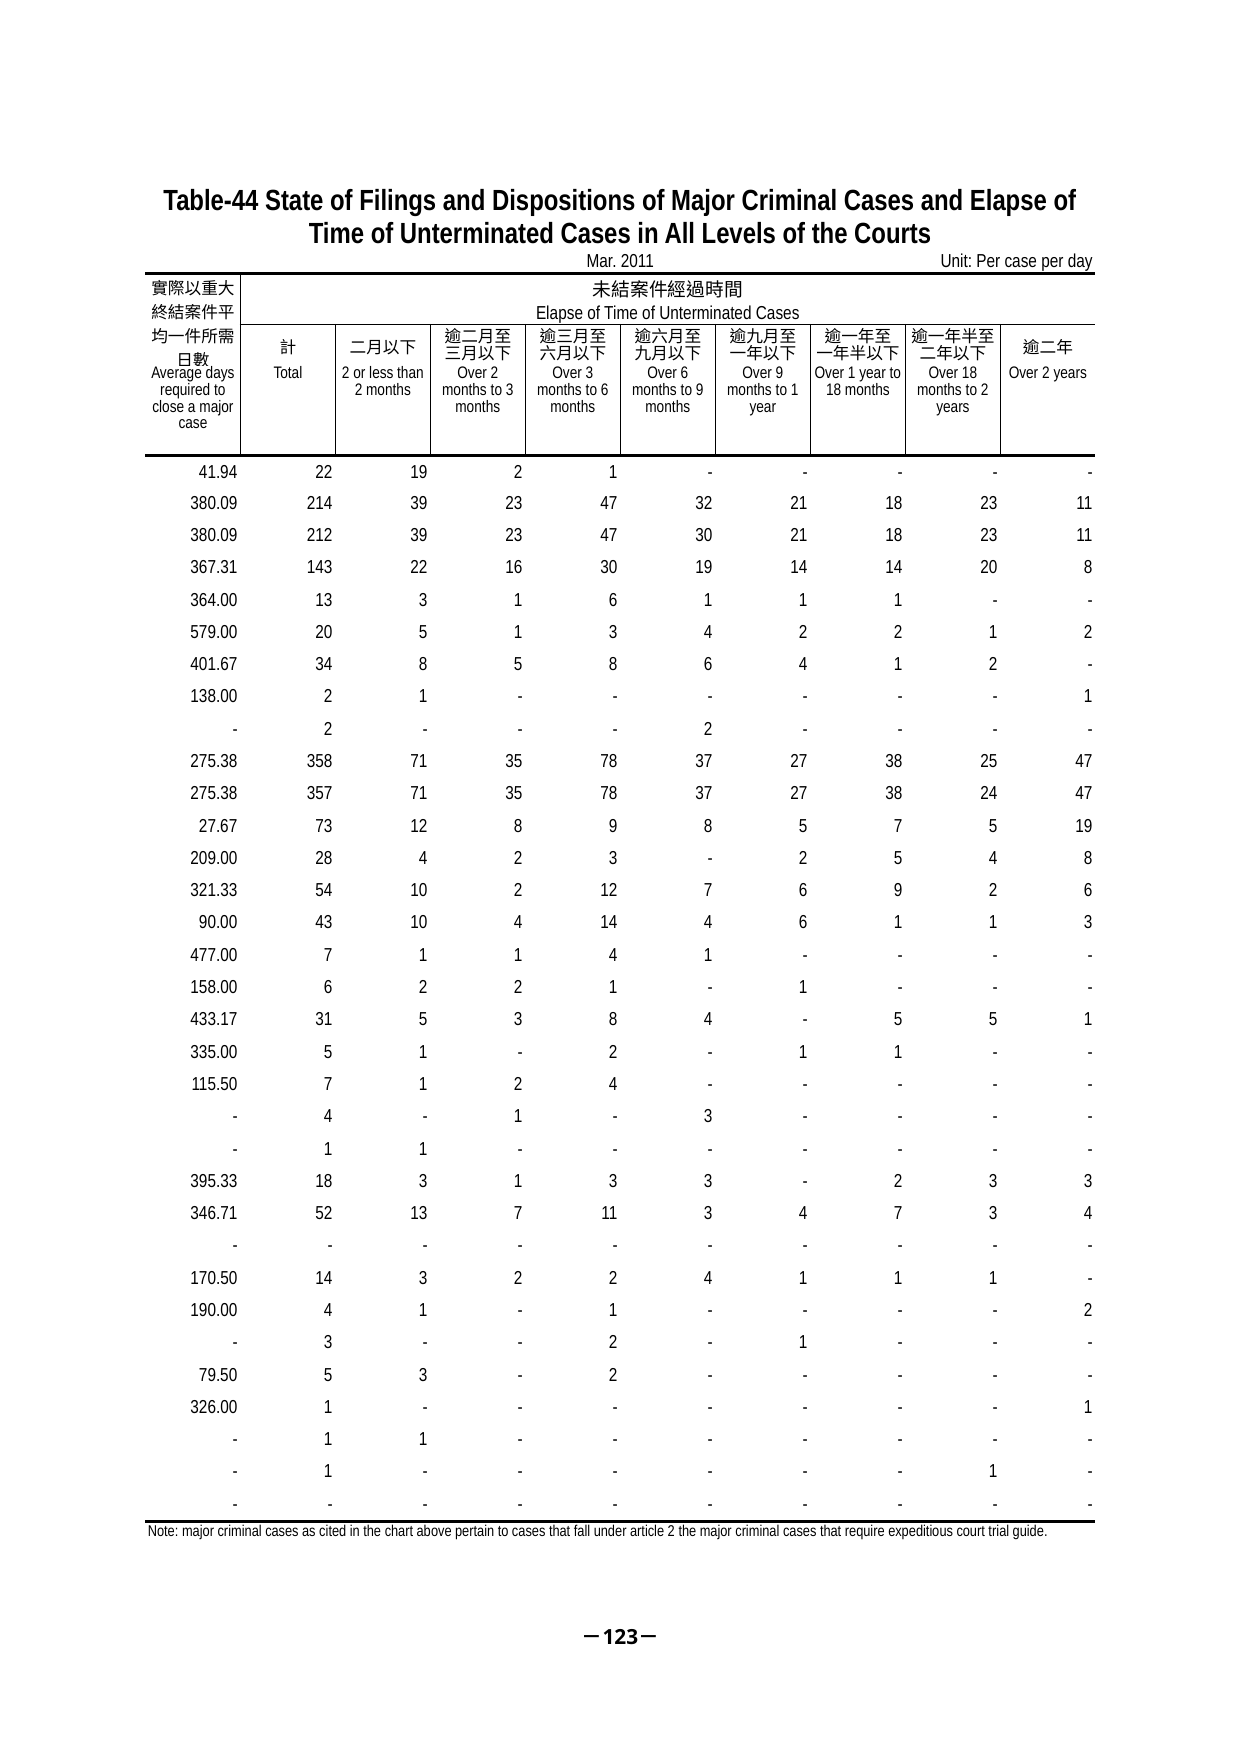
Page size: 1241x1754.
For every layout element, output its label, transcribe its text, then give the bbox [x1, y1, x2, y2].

table_cell 1 [525, 971, 620, 1003]
table_cell - [905, 680, 1000, 712]
table_cell 6 [715, 906, 810, 938]
table_header 實際以重大終結案件平均一件所需日數 [145, 275, 240, 365]
table_cell Over 2 months to 3 months [431, 365, 525, 454]
table_cell 8 [620, 809, 715, 841]
table_cell 2 [430, 841, 525, 874]
table_cell - [430, 1035, 525, 1067]
table_cell - [335, 1487, 430, 1519]
table_cell 367.31 [145, 551, 240, 583]
table_cell 16 [430, 551, 525, 583]
table_cell 4 [430, 906, 525, 938]
table_cell 2 [525, 1035, 620, 1067]
table_cell 5 [715, 809, 810, 841]
table_cell - [1000, 1229, 1095, 1261]
table_cell - [620, 841, 715, 874]
table_cell - [905, 1132, 1000, 1164]
table_cell - [620, 1326, 715, 1358]
table_cell 23 [905, 486, 1000, 518]
table_cell 23 [430, 519, 525, 551]
table_cell 1 [525, 1294, 620, 1326]
table_cell 2 [715, 841, 810, 874]
table_cell - [430, 1455, 525, 1487]
table_cell 2 [715, 615, 810, 648]
table_cell - [905, 1326, 1000, 1358]
table_cell - [715, 1487, 810, 1519]
table_cell - [1000, 1100, 1095, 1132]
table_cell 10 [335, 906, 430, 938]
table_cell 6 [240, 971, 335, 1003]
table_cell 23 [905, 519, 1000, 551]
table_cell - [430, 1229, 525, 1261]
table_cell 1 [905, 1261, 1000, 1293]
table_cell 25 [905, 745, 1000, 777]
table_cell 2 [430, 457, 525, 486]
table_cell - [525, 1132, 620, 1164]
table_cell 14 [525, 906, 620, 938]
table_cell - [715, 457, 810, 486]
table_cell - [430, 1390, 525, 1423]
table_cell - [715, 938, 810, 971]
table_cell - [810, 971, 905, 1003]
table_cell - [715, 712, 810, 744]
table_cell - [145, 1100, 240, 1132]
table_cell 2 [620, 712, 715, 744]
table_cell 2 [240, 712, 335, 744]
table_cell - [715, 1455, 810, 1487]
table_cell 24 [905, 777, 1000, 809]
table_cell - [715, 680, 810, 712]
table_cell Over 18 months to 2 years [906, 365, 1000, 454]
table_cell 1 [905, 615, 1000, 648]
table_cell 1 [525, 457, 620, 486]
table_cell 39 [335, 486, 430, 518]
table_cell 18 [810, 486, 905, 518]
text Mar. 2011 Unit: Per case per day [148, 250, 1092, 272]
table_cell 4 [905, 841, 1000, 874]
table_cell - [715, 1294, 810, 1326]
table_cell - [335, 1100, 430, 1132]
table_cell 5 [240, 1358, 335, 1390]
table_cell - [620, 1229, 715, 1261]
table_cell - [905, 1035, 1000, 1067]
table_cell 4 [715, 648, 810, 680]
table_cell - [905, 1487, 1000, 1519]
table_cell - [1000, 648, 1095, 680]
table_cell - [620, 1035, 715, 1067]
table_cell 9 [525, 809, 620, 841]
table_cell 5 [430, 648, 525, 680]
table_cell 54 [240, 874, 335, 906]
table_cell Over 2 years [1001, 365, 1095, 454]
table_cell 1 [620, 938, 715, 971]
table_cell 12 [525, 874, 620, 906]
table_cell 47 [1000, 745, 1095, 777]
table_cell 11 [1000, 486, 1095, 518]
table_cell - [810, 1487, 905, 1519]
table_cell 1 [335, 938, 430, 971]
table_cell - [810, 1423, 905, 1455]
table_cell 8 [335, 648, 430, 680]
table_cell - [620, 680, 715, 712]
table_cell - [430, 1294, 525, 1326]
table_cell - [715, 1390, 810, 1423]
table_cell - [1000, 1261, 1095, 1293]
table_cell 2 [430, 971, 525, 1003]
table_cell - [810, 1390, 905, 1423]
table_cell 逾六月至 九月以下 [621, 325, 715, 365]
table_cell - [525, 1390, 620, 1423]
table_cell Over 3 months to 6 months [526, 365, 620, 454]
table_cell 1 [810, 906, 905, 938]
table_cell 170.50 [145, 1261, 240, 1293]
table_cell 2 [240, 680, 335, 712]
table_cell 5 [810, 1003, 905, 1035]
table_cell - [1000, 1487, 1095, 1519]
table_cell 14 [810, 551, 905, 583]
table_cell 10 [335, 874, 430, 906]
table_cell 1 [335, 1294, 430, 1326]
table_cell 4 [1000, 1197, 1095, 1229]
table_cell 3 [525, 615, 620, 648]
table_cell - [525, 1229, 620, 1261]
table_cell 3 [1000, 906, 1095, 938]
table_cell 14 [240, 1261, 335, 1293]
table_cell 6 [620, 648, 715, 680]
table_cell - [1000, 1132, 1095, 1164]
table_cell 39 [335, 519, 430, 551]
table_cell 2 [810, 615, 905, 648]
table_cell 346.71 [145, 1197, 240, 1229]
table_cell 二月以下 [336, 325, 430, 365]
table_cell 477.00 [145, 938, 240, 971]
table_cell 335.00 [145, 1035, 240, 1067]
table_cell - [810, 1358, 905, 1390]
table_cell - [715, 1229, 810, 1261]
table_cell 3 [525, 841, 620, 874]
table_cell - [810, 1132, 905, 1164]
table_cell 73 [240, 809, 335, 841]
table_cell 1 [335, 1132, 430, 1164]
table_cell - [145, 712, 240, 744]
table_cell - [620, 1358, 715, 1390]
table_cell - [620, 1294, 715, 1326]
table_cell - [1000, 1326, 1095, 1358]
table_cell 20 [905, 551, 1000, 583]
table_cell 2 [905, 874, 1000, 906]
table_cell Over 9 months to 1 year [716, 365, 810, 454]
table_cell - [335, 1455, 430, 1487]
table_cell - [905, 712, 1000, 744]
table_cell - [1000, 583, 1095, 615]
table_cell - [525, 680, 620, 712]
table_header 未結案件經過時間 Elapse of Time of Unterminated Cases [241, 275, 1095, 324]
table_cell - [145, 1455, 240, 1487]
table_cell - [240, 1229, 335, 1261]
table_cell 11 [525, 1197, 620, 1229]
table_cell 20 [240, 615, 335, 648]
table_cell 逾三月至 六月以下 [526, 325, 620, 365]
table_cell 35 [430, 777, 525, 809]
table_cell 3 [335, 583, 430, 615]
table_cell - [620, 1487, 715, 1519]
table_cell 4 [715, 1197, 810, 1229]
table_cell 3 [905, 1164, 1000, 1197]
table_cell 3 [525, 1164, 620, 1197]
table_cell - [335, 1390, 430, 1423]
table_cell - [430, 680, 525, 712]
table_cell - [430, 1358, 525, 1390]
table_cell 209.00 [145, 841, 240, 874]
table_cell 32 [620, 486, 715, 518]
table_cell - [1000, 971, 1095, 1003]
table_cell 380.09 [145, 519, 240, 551]
table_cell 2 [1000, 615, 1095, 648]
table_cell 71 [335, 777, 430, 809]
table_cell - [810, 938, 905, 971]
table_cell - [1000, 938, 1095, 971]
table_cell 11 [1000, 519, 1095, 551]
table_cell 1 [810, 583, 905, 615]
table_cell 5 [335, 615, 430, 648]
table_cell - [1000, 1035, 1095, 1067]
text Table-44 State of Filings and Dispositions of Major Criminal Cases and Elapse of Time of Unterminated Cases in All Levels of the Courts [148, 183, 1092, 250]
table_cell 275.38 [145, 777, 240, 809]
table_cell - [335, 712, 430, 744]
table_cell 358 [240, 745, 335, 777]
table_cell 1 [335, 1068, 430, 1100]
table_cell - [715, 1003, 810, 1035]
table_cell 3 [335, 1261, 430, 1293]
table_cell - [620, 1390, 715, 1423]
table_cell - [810, 457, 905, 486]
table_cell 78 [525, 777, 620, 809]
table_cell 47 [525, 486, 620, 518]
table_cell 7 [810, 1197, 905, 1229]
table_cell - [1000, 712, 1095, 744]
table_cell 6 [1000, 874, 1095, 906]
table_cell 4 [240, 1100, 335, 1132]
table_cell 21 [715, 486, 810, 518]
table_cell 2 or less than 2 months [336, 365, 430, 454]
table_cell 190.00 [145, 1294, 240, 1326]
table_cell 逾二月至 三月以下 [431, 325, 525, 365]
table_cell 47 [1000, 777, 1095, 809]
table_cell 1 [335, 1035, 430, 1067]
table_cell 8 [430, 809, 525, 841]
table_cell 18 [240, 1164, 335, 1197]
table_cell 395.33 [145, 1164, 240, 1197]
table_cell 1 [430, 615, 525, 648]
table_cell - [905, 938, 1000, 971]
table_cell - [905, 1390, 1000, 1423]
table_cell - [525, 1423, 620, 1455]
table_cell 逾一年半至 二年以下 [906, 325, 1000, 365]
table_cell 1 [430, 938, 525, 971]
table_cell 30 [525, 551, 620, 583]
table_cell 3 [240, 1326, 335, 1358]
table_cell 275.38 [145, 745, 240, 777]
table_cell 2 [430, 874, 525, 906]
table_cell 2 [525, 1261, 620, 1293]
table_cell - [430, 1326, 525, 1358]
table_cell 1 [240, 1390, 335, 1423]
table_cell 7 [620, 874, 715, 906]
table_cell - [620, 1068, 715, 1100]
table_cell - [620, 1455, 715, 1487]
table_cell 3 [905, 1197, 1000, 1229]
table_cell 2 [525, 1326, 620, 1358]
table_cell 115.50 [145, 1068, 240, 1100]
table_cell 4 [525, 938, 620, 971]
table_cell 8 [1000, 551, 1095, 583]
table_cell 1 [240, 1423, 335, 1455]
table_cell 1 [430, 583, 525, 615]
table_cell 4 [620, 615, 715, 648]
table_cell 27 [715, 777, 810, 809]
table_cell 22 [335, 551, 430, 583]
table_cell 13 [240, 583, 335, 615]
table_cell - [145, 1326, 240, 1358]
table_cell - [810, 1100, 905, 1132]
table_cell - [335, 1229, 430, 1261]
table_cell 4 [525, 1068, 620, 1100]
table_cell - [810, 680, 905, 712]
table_cell - [905, 457, 1000, 486]
table_cell - [1000, 1423, 1095, 1455]
table_cell - [715, 1068, 810, 1100]
table_cell 5 [240, 1035, 335, 1067]
table_cell 計 [241, 325, 335, 365]
table_cell 380.09 [145, 486, 240, 518]
table_cell 1 [1000, 1003, 1095, 1035]
table_cell 27 [715, 745, 810, 777]
table_cell - [905, 1294, 1000, 1326]
table_cell 31 [240, 1003, 335, 1035]
table_cell 1 [715, 1261, 810, 1293]
table_cell - [620, 1132, 715, 1164]
table_cell 357 [240, 777, 335, 809]
table_cell 71 [335, 745, 430, 777]
table_cell 4 [335, 841, 430, 874]
table_cell 1 [715, 583, 810, 615]
table_cell 1 [715, 1035, 810, 1067]
table_cell 4 [620, 906, 715, 938]
table_cell 2 [525, 1358, 620, 1390]
table_cell 321.33 [145, 874, 240, 906]
table_cell 138.00 [145, 680, 240, 712]
table_cell 6 [715, 874, 810, 906]
table_cell 8 [1000, 841, 1095, 874]
table_cell - [905, 1358, 1000, 1390]
table_cell 5 [905, 809, 1000, 841]
table_cell 22 [240, 457, 335, 486]
table_cell 28 [240, 841, 335, 874]
table_cell 1 [810, 648, 905, 680]
table_cell 27.67 [145, 809, 240, 841]
table_cell Average days required to close a major case [145, 365, 240, 454]
table_cell - [810, 1068, 905, 1100]
table_cell 7 [240, 938, 335, 971]
table_cell 4 [240, 1294, 335, 1326]
table_cell 35 [430, 745, 525, 777]
table_cell 5 [335, 1003, 430, 1035]
table_cell - [810, 1229, 905, 1261]
table_cell 2 [335, 971, 430, 1003]
table_cell - [335, 1326, 430, 1358]
table_cell - [430, 1487, 525, 1519]
table_cell 1 [1000, 680, 1095, 712]
table_cell - [715, 1358, 810, 1390]
table_cell - [620, 1423, 715, 1455]
table_cell 433.17 [145, 1003, 240, 1035]
table_cell 364.00 [145, 583, 240, 615]
table_cell - [1000, 1358, 1095, 1390]
table_cell 1 [905, 906, 1000, 938]
table_cell - [145, 1423, 240, 1455]
table_cell 2 [430, 1261, 525, 1293]
table_cell - [430, 712, 525, 744]
table_cell - [905, 1100, 1000, 1132]
table_cell 1 [430, 1100, 525, 1132]
table_cell 1 [905, 1455, 1000, 1487]
table_cell 1 [430, 1164, 525, 1197]
table_cell 6 [525, 583, 620, 615]
table_cell 4 [620, 1003, 715, 1035]
table_cell 逾二年 [1001, 325, 1095, 365]
table_cell - [525, 1487, 620, 1519]
table_cell 38 [810, 745, 905, 777]
table_cell 1 [335, 680, 430, 712]
table_cell - [810, 1455, 905, 1487]
table_cell 1 [620, 583, 715, 615]
table_cell 214 [240, 486, 335, 518]
table_cell 3 [430, 1003, 525, 1035]
table_cell 23 [430, 486, 525, 518]
table_cell 9 [810, 874, 905, 906]
table_cell - [905, 1423, 1000, 1455]
table_cell 37 [620, 777, 715, 809]
table_cell 4 [620, 1261, 715, 1293]
table_cell 79.50 [145, 1358, 240, 1390]
table_cell 158.00 [145, 971, 240, 1003]
table_cell 1 [715, 1326, 810, 1358]
table_cell - [715, 1423, 810, 1455]
table_cell 43 [240, 906, 335, 938]
table_cell 5 [810, 841, 905, 874]
table_cell 52 [240, 1197, 335, 1229]
table_cell 3 [620, 1100, 715, 1132]
table_cell 326.00 [145, 1390, 240, 1423]
table_cell - [715, 1100, 810, 1132]
table_cell - [905, 1068, 1000, 1100]
table_cell 8 [525, 1003, 620, 1035]
table_cell 41.94 [145, 457, 240, 486]
table_cell - [905, 1229, 1000, 1261]
table_cell Total [241, 365, 335, 454]
table_cell 19 [620, 551, 715, 583]
table_cell - [620, 971, 715, 1003]
table_cell 3 [620, 1164, 715, 1197]
text Note: major criminal cases as cited in the chart above pertain to cases that fall under article 2 the major criminal cases that require expeditious court trial guide. [148, 1523, 1092, 1539]
table_cell 8 [525, 648, 620, 680]
table_cell - [145, 1132, 240, 1164]
table_cell 47 [525, 519, 620, 551]
table_cell - [240, 1487, 335, 1519]
table_cell 1 [810, 1261, 905, 1293]
table_cell 401.67 [145, 648, 240, 680]
table_cell 7 [240, 1068, 335, 1100]
table_cell 3 [335, 1164, 430, 1197]
table_cell Over 6 months to 9 months [621, 365, 715, 454]
table_cell - [525, 712, 620, 744]
table_cell - [620, 457, 715, 486]
table_cell 19 [1000, 809, 1095, 841]
table_cell 7 [430, 1197, 525, 1229]
table_cell 12 [335, 809, 430, 841]
table_cell 212 [240, 519, 335, 551]
table_cell - [905, 971, 1000, 1003]
table_cell 2 [1000, 1294, 1095, 1326]
table_cell 3 [620, 1197, 715, 1229]
table_cell - [1000, 457, 1095, 486]
table_cell 5 [905, 1003, 1000, 1035]
table_cell 579.00 [145, 615, 240, 648]
table_cell 19 [335, 457, 430, 486]
table_cell 2 [810, 1164, 905, 1197]
table_cell 21 [715, 519, 810, 551]
table_cell 14 [715, 551, 810, 583]
table_cell 1 [335, 1423, 430, 1455]
table_cell - [145, 1487, 240, 1519]
table_cell 逾九月至 一年以下 [716, 325, 810, 365]
table_cell 1 [240, 1455, 335, 1487]
table_cell 1 [1000, 1390, 1095, 1423]
table_cell - [525, 1100, 620, 1132]
table_cell - [430, 1423, 525, 1455]
table_cell 1 [240, 1132, 335, 1164]
table_cell - [810, 1326, 905, 1358]
table_cell - [810, 712, 905, 744]
table_cell 78 [525, 745, 620, 777]
table_cell 13 [335, 1197, 430, 1229]
table_cell - [145, 1229, 240, 1261]
table_cell 2 [905, 648, 1000, 680]
table_cell 3 [1000, 1164, 1095, 1197]
table_cell 2 [430, 1068, 525, 1100]
table_cell 7 [810, 809, 905, 841]
table_cell 38 [810, 777, 905, 809]
table_cell 1 [810, 1035, 905, 1067]
table_cell 90.00 [145, 906, 240, 938]
table_cell 3 [335, 1358, 430, 1390]
table_cell - [905, 583, 1000, 615]
table_cell - [715, 1164, 810, 1197]
table_cell 30 [620, 519, 715, 551]
table_cell - [715, 1132, 810, 1164]
table_cell - [430, 1132, 525, 1164]
table_cell 1 [715, 971, 810, 1003]
table_cell 34 [240, 648, 335, 680]
table_cell - [810, 1294, 905, 1326]
table_cell - [1000, 1068, 1095, 1100]
table_cell 18 [810, 519, 905, 551]
table_cell 逾一年至 一年半以下 [811, 325, 905, 365]
table_cell Over 1 year to 18 months [811, 365, 905, 454]
table_cell 37 [620, 745, 715, 777]
table_cell 143 [240, 551, 335, 583]
table_cell - [1000, 1455, 1095, 1487]
table_cell - [525, 1455, 620, 1487]
